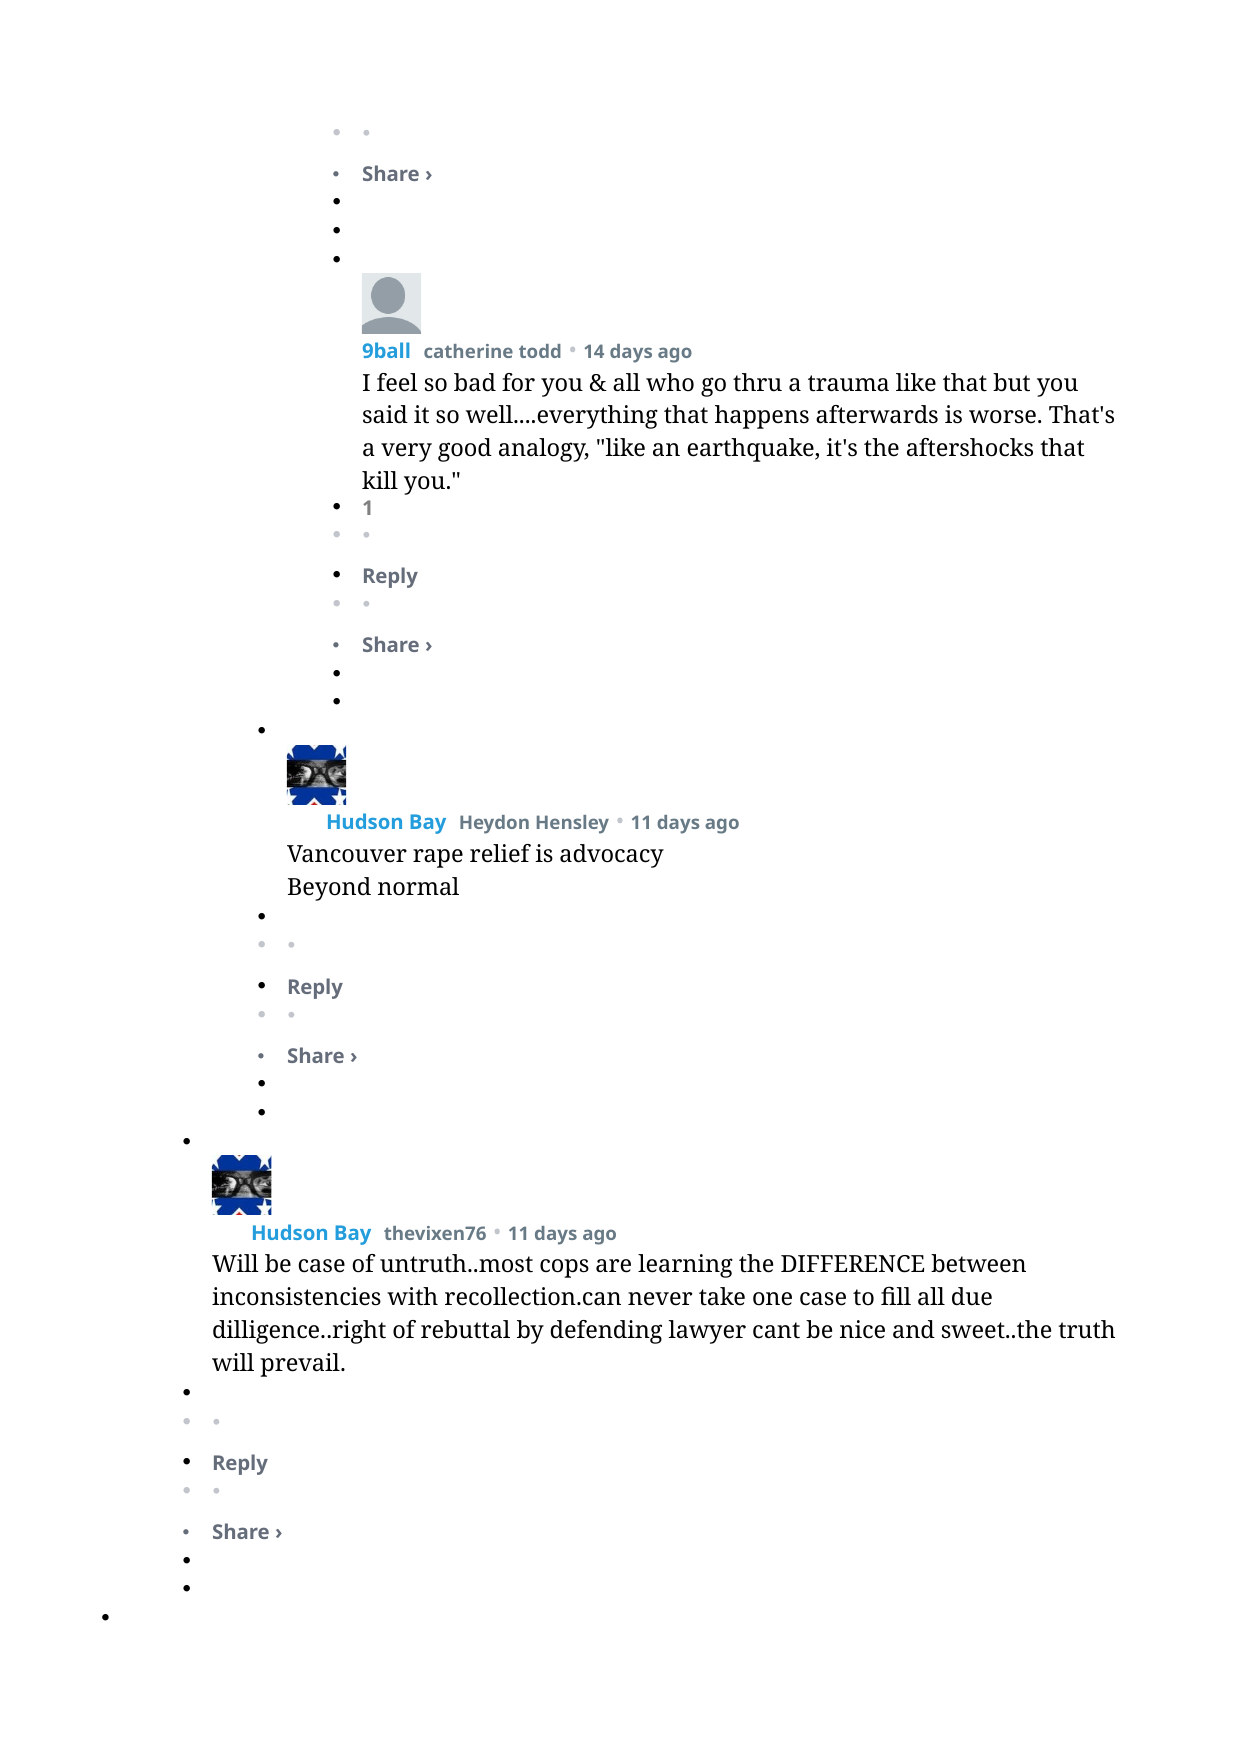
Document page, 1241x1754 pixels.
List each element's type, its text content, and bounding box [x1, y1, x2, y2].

list Share › [362, 631, 1122, 659]
picture [361, 273, 422, 334]
list I feel so bad for you & all who go thru a trauma like that but you said it so well....everything that happens afterwards is worse. That's a very good analogy, "like an earthquake, it's the aftershocks that kill you." [362, 365, 1122, 496]
list 9ball catherine todd • 14 days ago [362, 333, 1122, 365]
picture [286, 745, 347, 805]
list Reply [362, 562, 1111, 589]
list Vancouver rape relief is advocacy Beyond normal [287, 836, 1122, 902]
list Reply [287, 972, 1111, 1000]
list 🇨🇦Hudson Bay thevixen76 • 11 days ago [212, 1215, 1122, 1247]
list • [362, 118, 1111, 147]
list • [287, 1000, 1111, 1029]
list • [362, 520, 1111, 549]
list 1 [362, 496, 1111, 520]
list • [362, 589, 1111, 618]
list • [212, 1476, 1111, 1505]
list • [212, 1407, 1111, 1436]
list 🇨🇦Hudson Bay Heydon Hensley • 11 days ago [287, 804, 1122, 836]
picture [211, 1155, 272, 1215]
list Share › [212, 1518, 1122, 1546]
list Will be case of untruth..most cops are learning the DIFFERENCE between inconsistencies with recollection.can never take one case to fill all due dilligence..right of rebuttal by defending lawyer cant be nice and sweet..the truth will prevail. [212, 1247, 1122, 1378]
list Reply [212, 1449, 1111, 1476]
list Share › [287, 1042, 1122, 1069]
list Share › [362, 160, 1122, 187]
list • [287, 931, 1111, 959]
